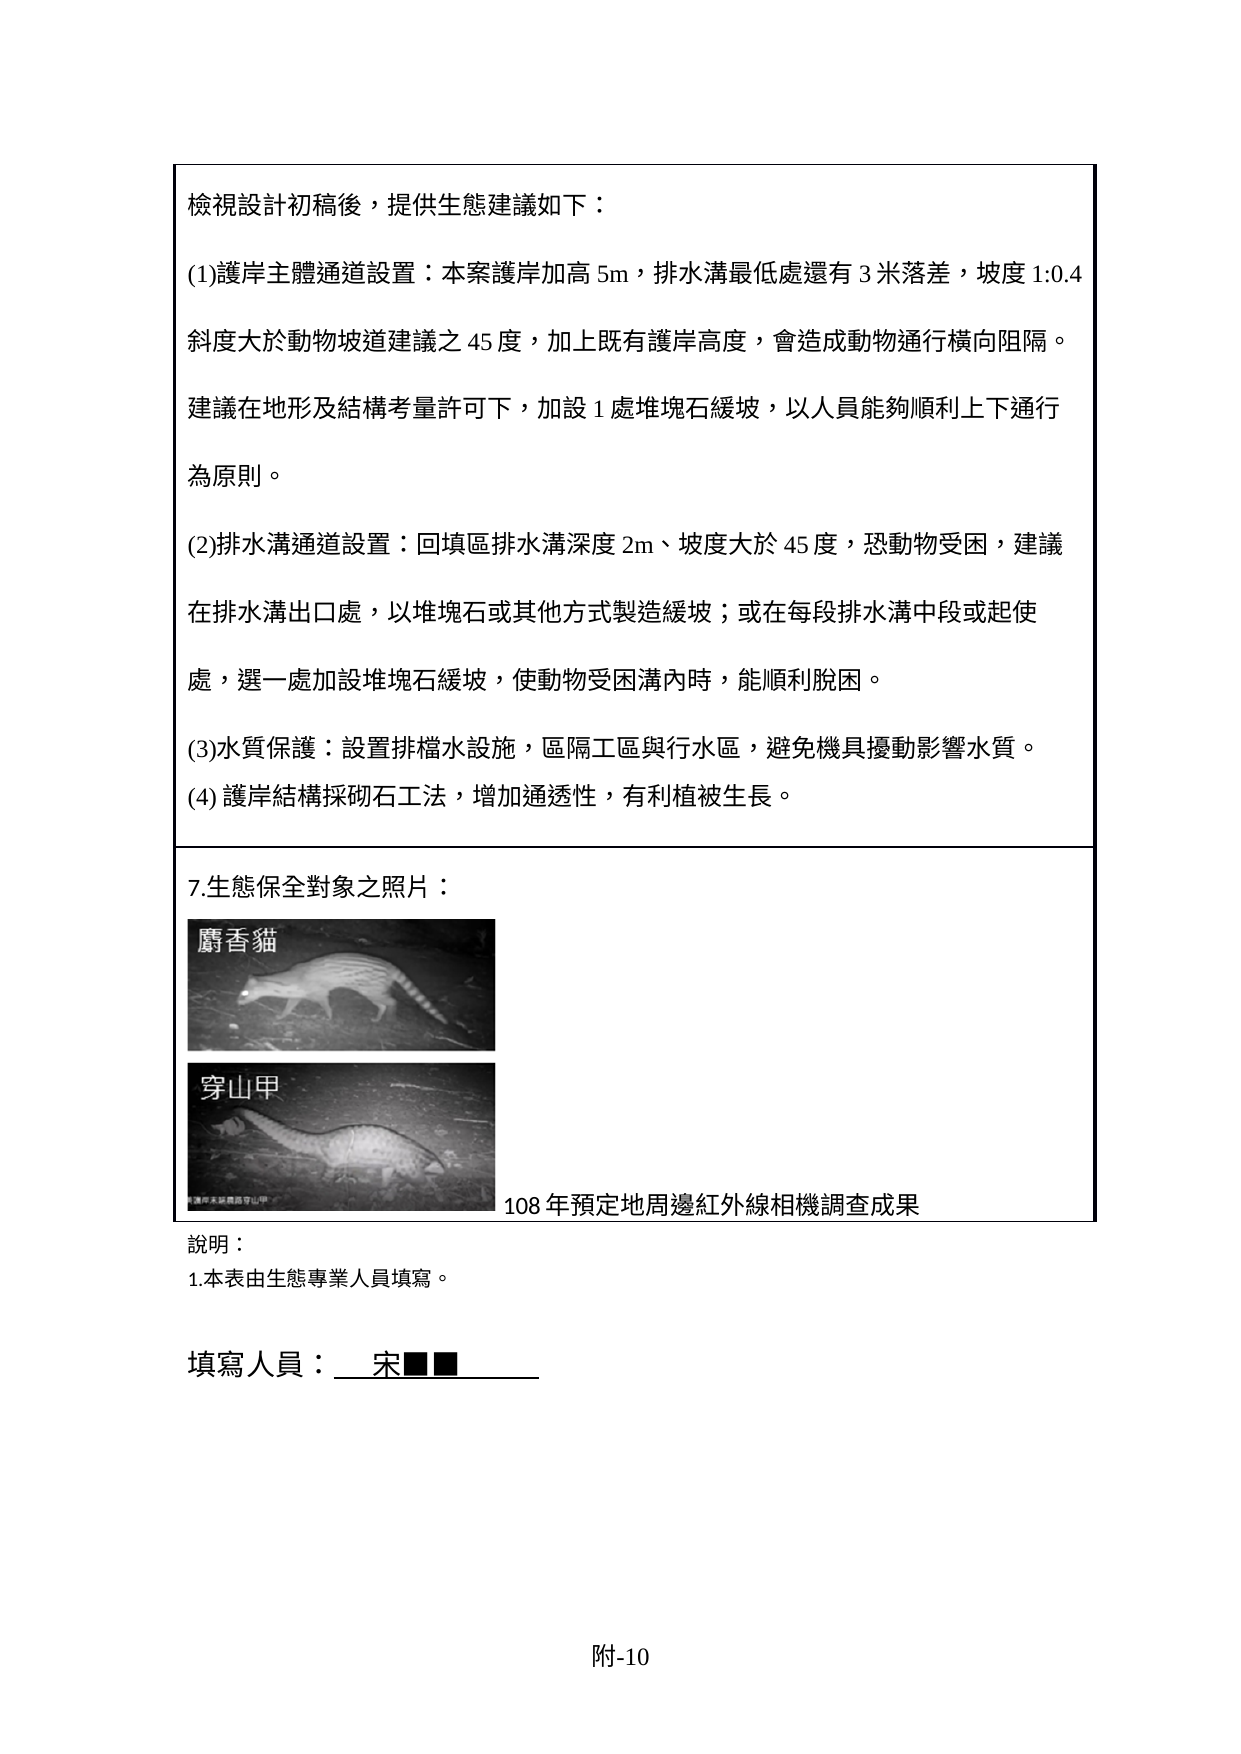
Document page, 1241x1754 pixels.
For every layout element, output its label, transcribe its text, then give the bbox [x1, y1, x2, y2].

table_cell 7.生態保全對象之照片： 108年預定地周邊紅外線相機調查成果 [176, 848, 1093, 1221]
picture [187, 919, 496, 1211]
table_cell 說明： 1.本表由生態專業人員填寫。 填寫人員： 宋■■ [175, 1222, 1095, 1392]
table_cell 檢視設計初稿後，提供生態建議如下： (1)護岸主體通道設置：本案護岸加高5m，排水溝最低處還有3米落差，坡度1:0.4斜度大於動物坡道建議之45度，加上既有護岸高度，會造成動物通行橫向阻隔。建議在地形及結構考量許可下，加設1處堆塊石緩坡，以人員能夠順利上下通行為原則。 (2)排水溝通道設置：回填區排水溝深度2m、坡度大於45度，恐動物受困，建議在排水溝出口處，以堆塊石或其他方式製造緩坡；或在每段排水溝中段或起使處，選一處加設堆塊石緩坡，使動物受困溝內時，能順利脫困。 (3)水質保護：設置排檔水設施，區隔工區與行水區，避免機具擾動影響水質。 (4) 護岸結構採砌石工法，增加通透性，有利植被生長。 [176, 165, 1093, 846]
